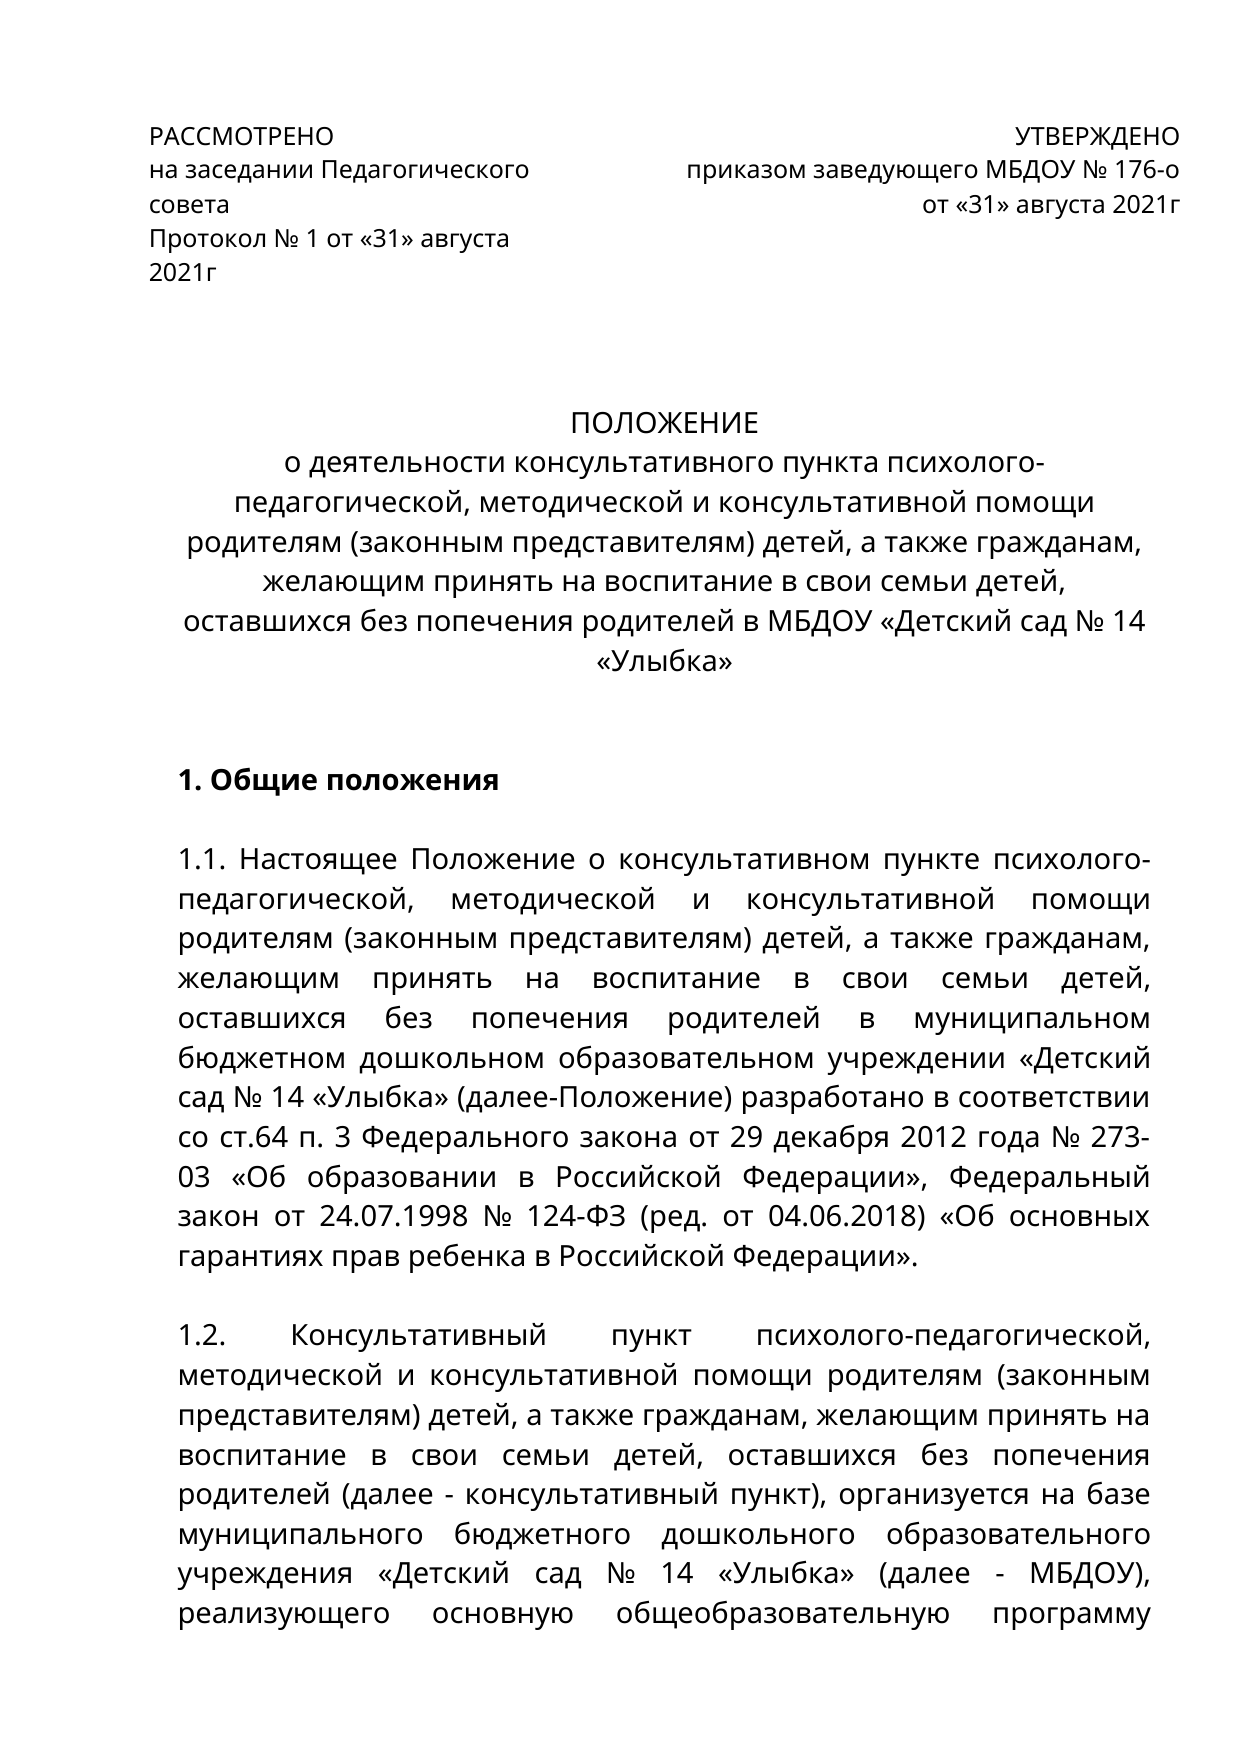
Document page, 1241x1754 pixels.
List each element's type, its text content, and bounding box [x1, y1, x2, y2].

text о деятельности консультативного пункта психолого-педагогической, методической и консультативной помощи родителям (законным представителям) детей, а также гражданам, желающим принять на воспитание в свои семьи детей, оставшихся без попечения родителей в МБДОУ «Детский сад № 14 «Улыбка» [177, 442, 1152, 680]
text ПОЛОЖЕНИЕ [177, 402, 1152, 442]
table_cell [592, 289, 1191, 322]
text 1. Общие положения [177, 759, 1152, 799]
table_header УТВЕРЖДЕНО приказом заведующего МБДОУ № 176-о от «31» августа 2021г [592, 118, 1191, 288]
table_cell [137, 289, 592, 322]
text 1.1. Настоящее Положение о консультативном пункте психолого-педагогической, методической и консультативной помощи родителям (законным представителям) детей, а также гражданам, желающим принять на воспитание в свои семьи детей, оставшихся без попечения родителей в муниципальном бюджетном дошкольном образовательном учреждении «Детский сад № 14 «Улыбка» (далее-Положение) разработано в соответствии со ст.64 п. 3 Федерального закона от 29 декабря 2012 года № 273-03 «Об образовании в Российской Федерации», Федеральный закон от 24.07.1998 № 124-ФЗ (ред. от 04.06.2018) «Об основных гарантиях прав ребенка в Российской Федерации». [177, 838, 1152, 1275]
text 1.2. Консультативный пункт психолого-педагогической, методической и консультативной помощи родителям (законным представителям) детей, а также гражданам, желающим принять на воспитание в свои семьи детей, оставшихся без попечения родителей (далее - консультативный пункт), организуется на базе муниципального бюджетного дошкольного образовательного учреждения «Детский сад № 14 «Улыбка» (далее - МБДОУ), реализующего основную общеобразовательную программу [177, 1315, 1152, 1632]
table_header РАССМОТРЕНО на заседании Педагогического совета Протокол № 1 от «31» августа 2021г [137, 118, 592, 288]
